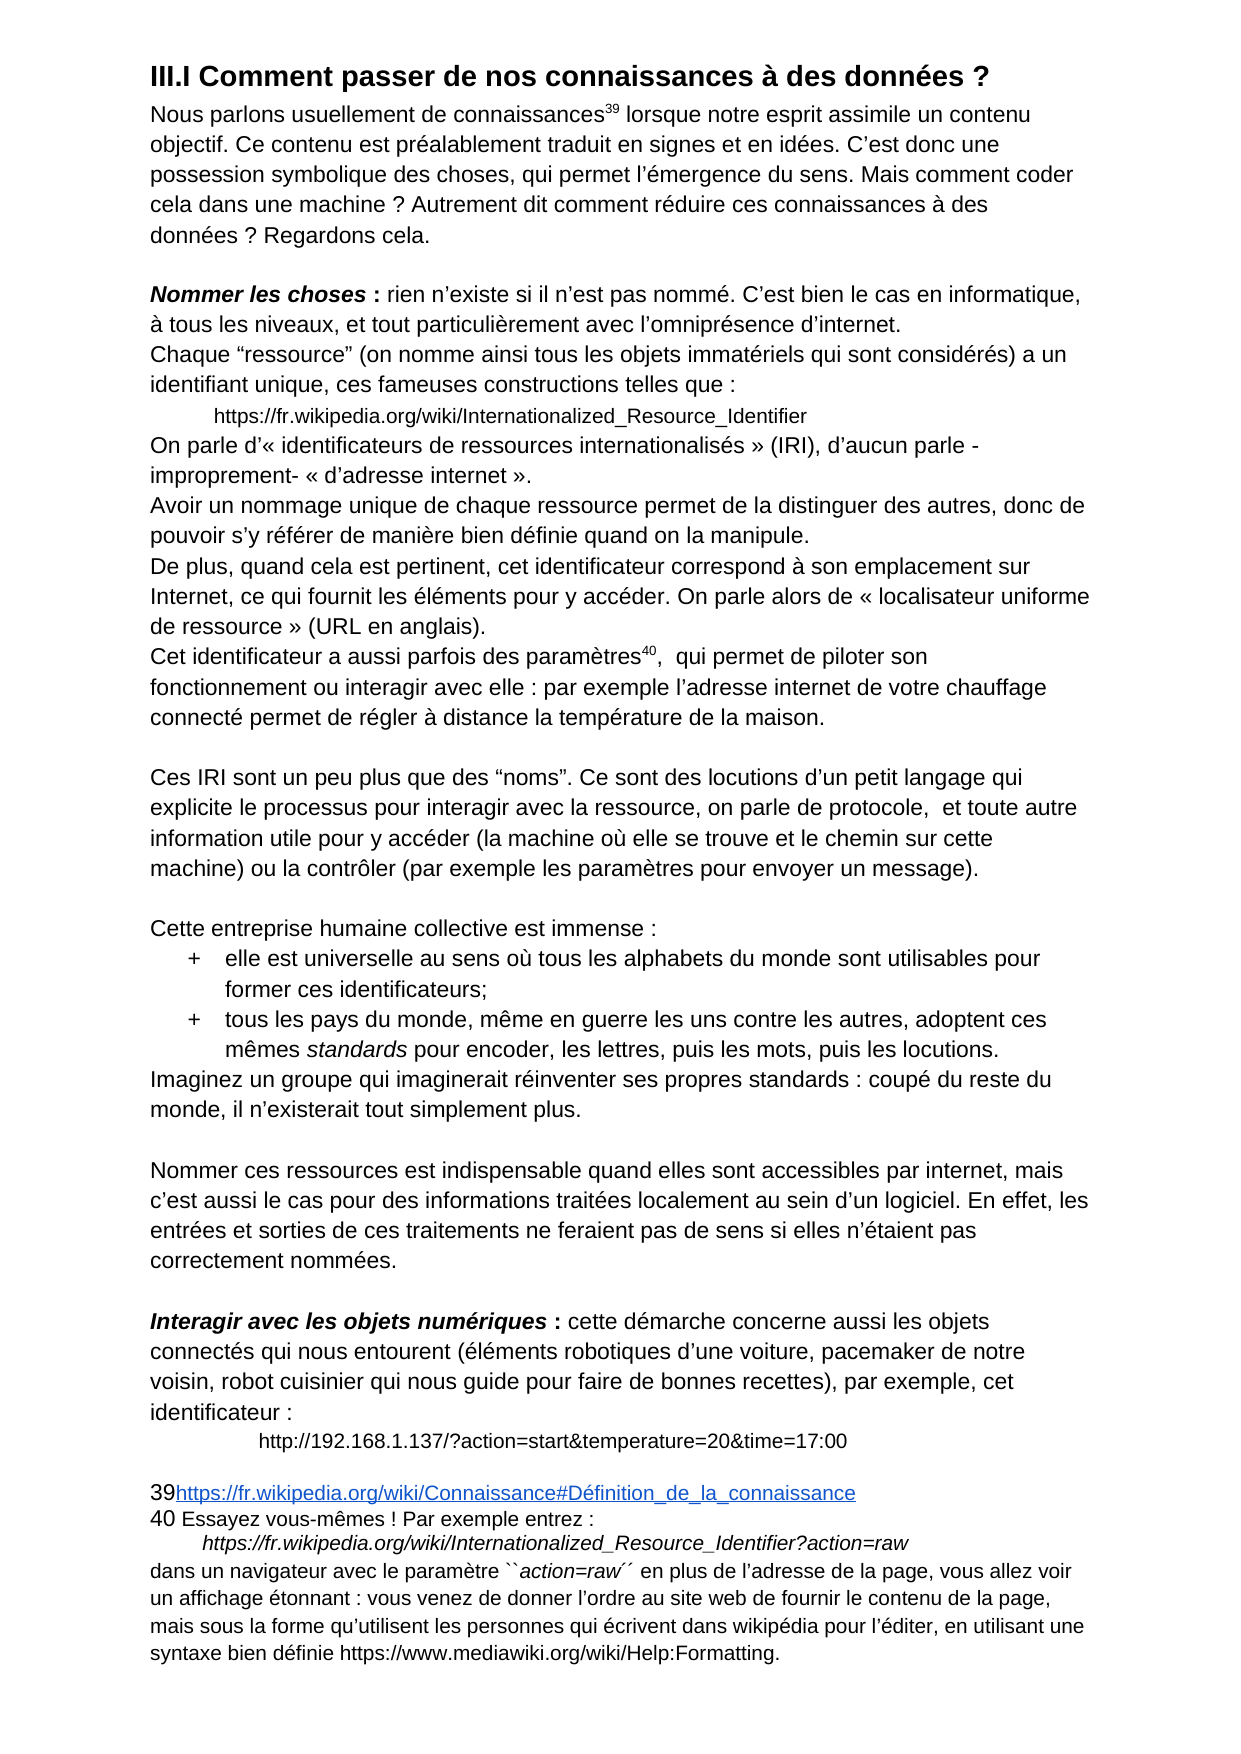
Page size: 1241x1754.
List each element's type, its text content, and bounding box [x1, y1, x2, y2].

text Ces IRI sont un peu plus que des “noms”. Ce sont des locutions d’un petit langage qui explicite le processus pour interagir avec la ressource, on parle de protocole, et toute autre information utile pour y accéder (la machine où elle se trouve et le chemin sur cette machine) ou la contrôler (par exemple les paramètres pour envoyer un message). [150, 764, 1090, 881]
text dans un navigateur avec le paramètre ``action=raw´´ en plus de l’adresse de la page, vous allez voir un affichage étonnant : vous venez de donner l’ordre au site web de fournir le contenu de la page, mais sous la forme qu’utilisent les personnes qui écrivent dans wikipédia pour l’éditer, en utilisant une syntaxe bien définie https://www.mediawiki.org/wiki/Help:Formatting. [150, 1559, 1090, 1665]
text Cette entreprise humaine collective est immense : [150, 915, 1090, 942]
text Interagir avec les objets numériques : cette démarche concerne aussi les objets connectés qui nous entourent (éléments robotiques d’une voiture, pacemaker de notre voisin, robot cuisinier qui nous guide pour faire de bonnes recettes), par exemple, cet identificateur : [150, 1308, 1090, 1425]
list elle est universelle au sens où tous les alphabets du monde sont utilisables pour former ces identificateurs; [187, 945, 1090, 1002]
list tous les pays du monde, même en guerre les uns contre les autres, adoptent ces mêmes standards pour encoder, les lettres, puis les mots, puis les locutions. [187, 1006, 1090, 1062]
text Nommer ces ressources est indispensable quand elles sont accessibles par internet, mais c’est aussi le cas pour des informations traitées localement au sein d’un logiciel. En effet, les entrées et sorties de ces traitements ne feraient pas de sens si elles n’étaient pas correctement nommées. [150, 1157, 1090, 1274]
text https://fr.wikipedia.org/wiki/Connaissance#Définition_de_la_connaissance [150, 1478, 1090, 1505]
subtitle III.I Comment passer de nos connaissances à des données ? [150, 59, 1090, 92]
text Nommer les choses : rien n’existe si il n’est pas nommé. C’est bien le cas en informatique, à tous les niveaux, et tout particulièrement avec l’omniprésence d’internet. [150, 281, 1090, 337]
text Avoir un nommage unique de chaque ressource permet de la distinguer des autres, donc de pouvoir s’y référer de manière bien définie quand on la manipule. De plus, quand cela est pertinent, cet identificateur correspond à son emplacement sur Internet, ce qui fournit les éléments pour y accéder. On parle alors de « localisateur uniforme de ressource » (URL en anglais). Cet identificateur a aussi parfois des paramètres, qui permet de piloter son fonctionnement ou interagir avec elle : par exemple l’adresse internet de votre chauffage connecté permet de régler à distance la température de la maison. [150, 492, 1090, 730]
text Essayez vous-mêmes ! Par exemple entrez : [150, 1505, 1090, 1531]
text On parle d’« identificateurs de ressources internationalisés » (IRI), d’aucun parle -improprement- « d’adresse internet ». [150, 432, 1090, 488]
text Imaginez un groupe qui imaginerait réinventer ses propres standards : coupé du reste du monde, il n’existerait tout simplement plus. [150, 1066, 1090, 1123]
text Nous parlons usuellement de connaissances lorsque notre esprit assimile un contenu objectif. Ce contenu est préalablement traduit en signes et en idées. C’est donc une possession symbolique des choses, qui permet l’émergence du sens. Mais comment coder cela dans une machine ? Autrement dit comment réduire ces connaissances à des données ? Regardons cela. [150, 101, 1090, 248]
text http://192.168.1.137/?action=start&temperature=20&time=17:00 [150, 1429, 1090, 1453]
text https://fr.wikipedia.org/wiki/Internationalized_Resource_Identifier?action=raw [150, 1531, 1090, 1555]
text Chaque “ressource” (on nomme ainsi tous les objets immatériels qui sont considérés) a un identifiant unique, ces fameuses constructions telles que : https://fr.wikipedia.org/wiki/Internationalized_Resource_Identifier [150, 341, 1090, 428]
